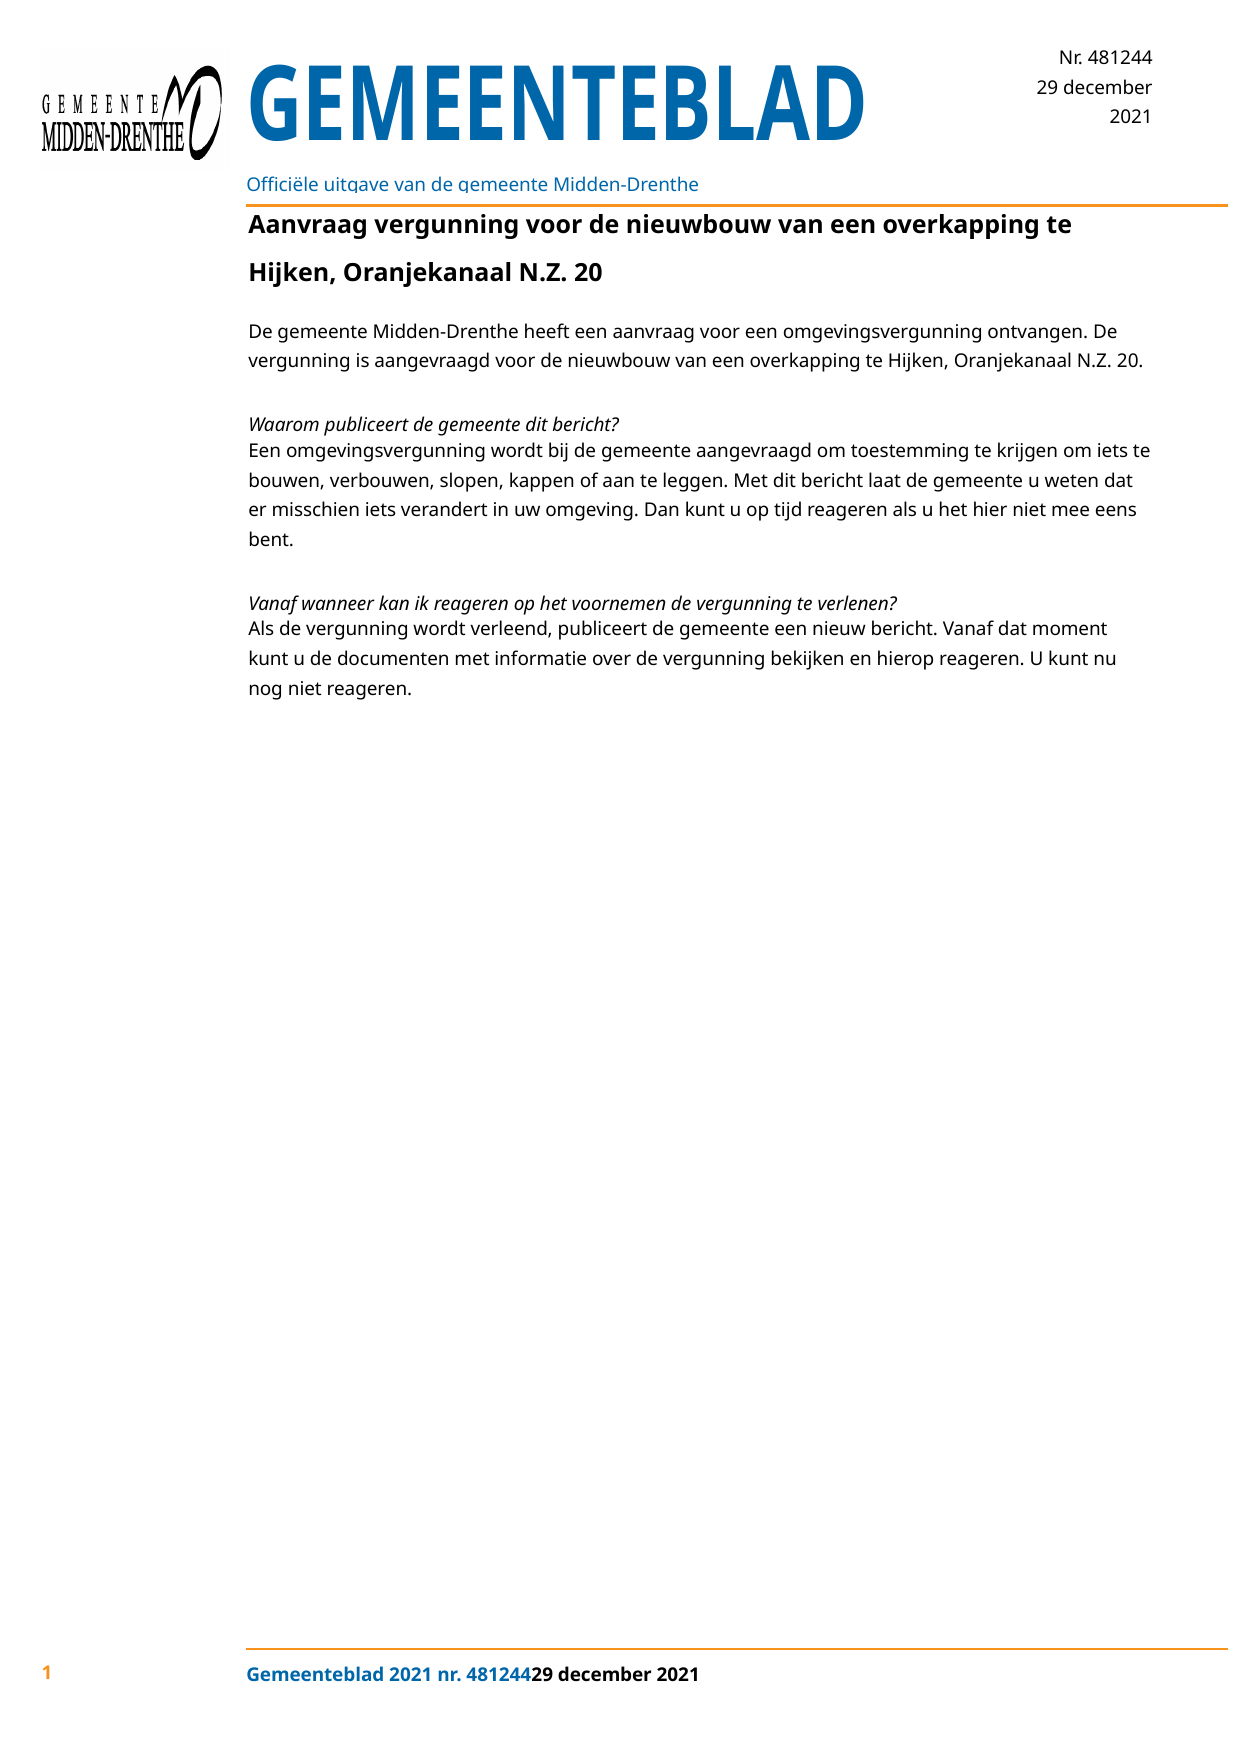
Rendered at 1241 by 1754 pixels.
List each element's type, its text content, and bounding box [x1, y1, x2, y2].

text Waarom publiceert de gemeente dit bericht? [248, 411, 1152, 437]
picture [41, 47, 231, 172]
text Vanaf wanneer kan ik reageren op het voornemen de vergunning te verlenen? [248, 590, 1152, 616]
text Een omgevingsvergunning wordt bij de gemeente aangevraagd om toestemming te krijgen om iets te bouwen, verbouwen, slopen, kappen of aan te leggen. Met dit bericht laat de gemeente u weten dat er misschien iets verandert in uw omgeving. Dan kunt u op tijd reageren als u het hier niet mee eens bent. [248, 437, 1152, 552]
text Aanvraag vergunning voor de nieuwbouw van een overkapping te Hijken, Oranjekanaal N.Z. 20 [248, 207, 1152, 288]
text De gemeente Midden-Drenthe heeft een aanvraag voor een omgevingsvergunning ontvangen. De vergunning is aangevraagd voor de nieuwbouw van een overkapping te Hijken, Oranjekanaal N.Z. 20. [248, 318, 1152, 373]
text Als de vergunning wordt verleend, publiceert de gemeente een nieuw bericht. Vanaf dat moment kunt u de documenten met informatie over de vergunning bekijken en hierop reageren. U kunt nu nog niet reageren. [248, 616, 1152, 701]
